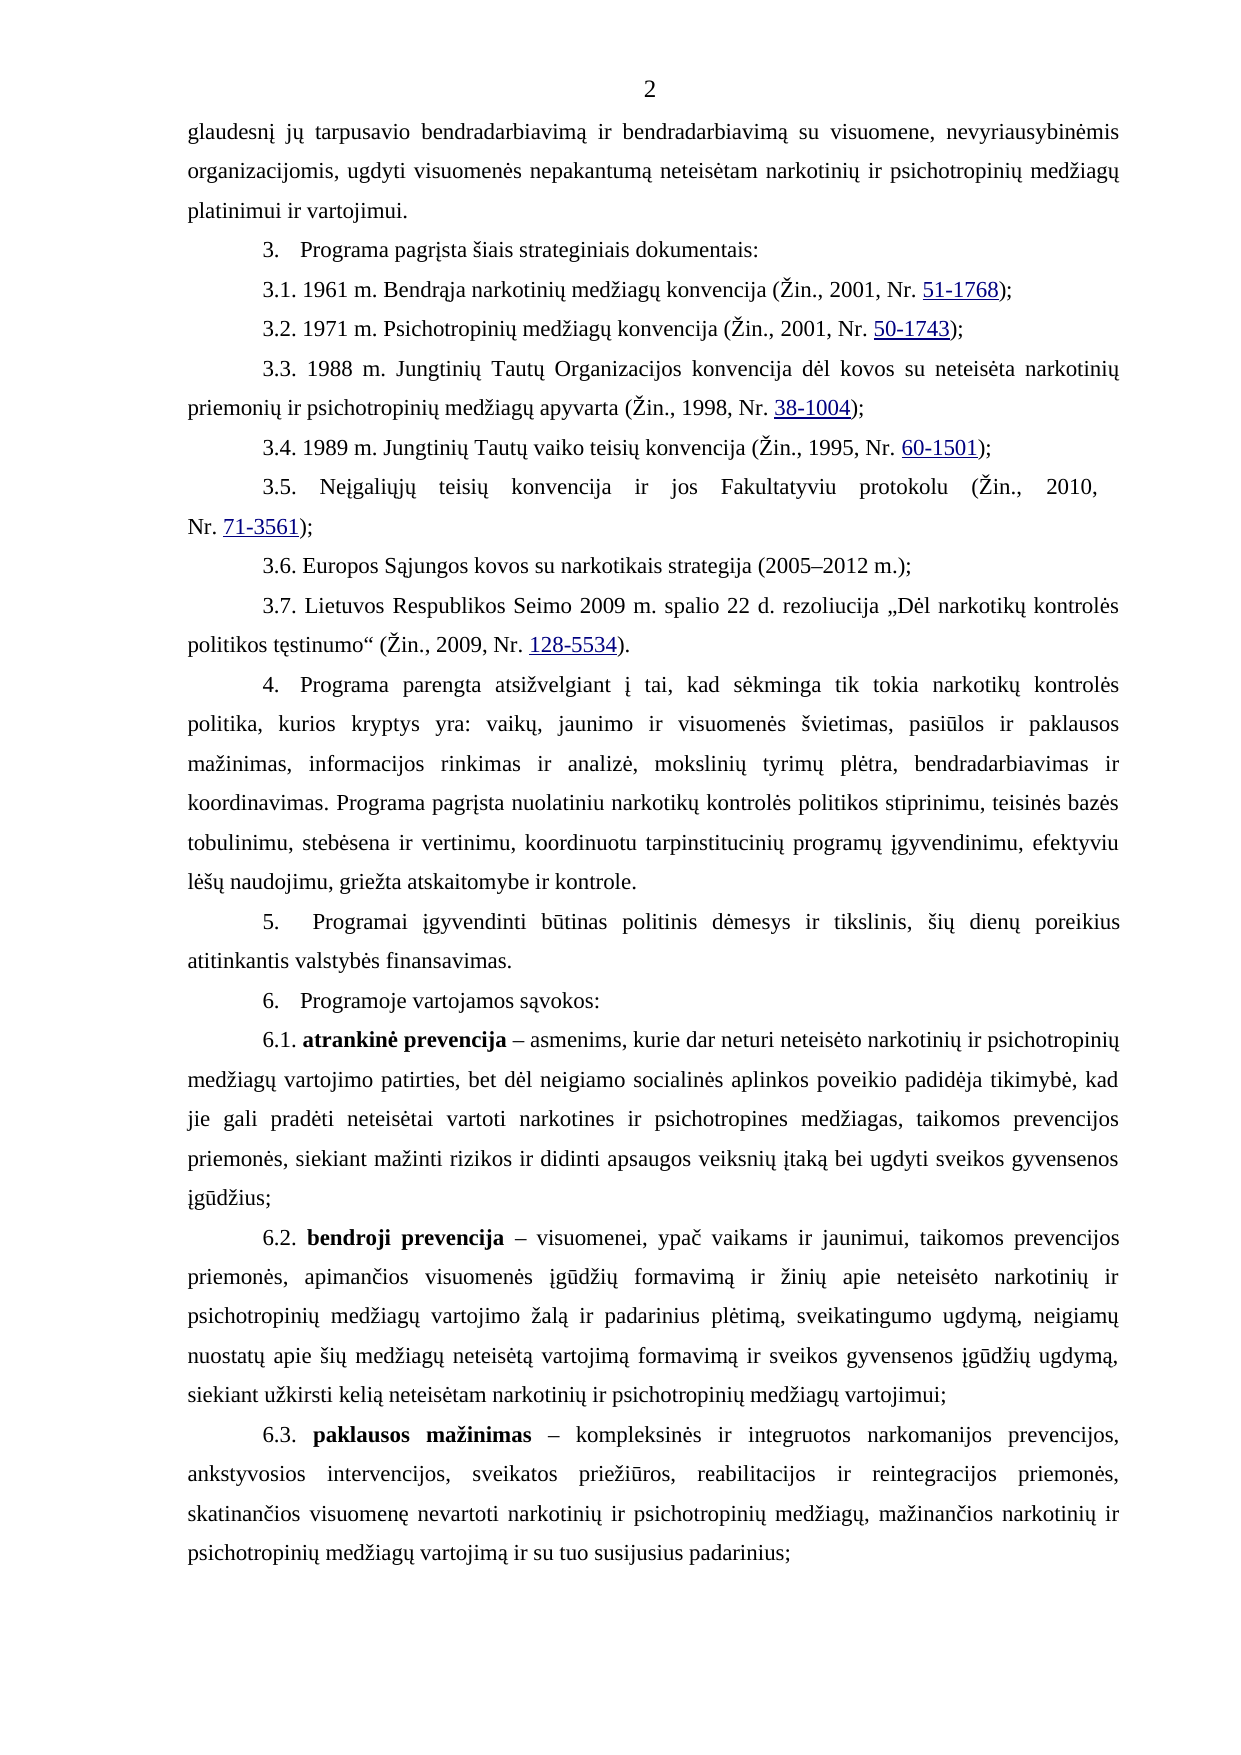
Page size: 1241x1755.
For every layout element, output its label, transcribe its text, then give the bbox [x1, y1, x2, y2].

text 3.4. 1989 m. Jungtinių Tautų vaiko teisių konvencija (Žin., 1995, Nr. 60-1501); [187, 434, 1120, 460]
text 3.6. Europos Sąjungos kovos su narkotikais strategija (2005–2012 m.); [187, 552, 1120, 579]
text 6. Programoje vartojamos sąvokos: [187, 987, 1120, 1013]
text 3.2. 1971 m. Psichotropinių medžiagų konvencija (Žin., 2001, Nr. 50-1743); [187, 316, 1120, 342]
text 3.7. Lietuvos Respublikos Seimo 2009 m. spalio 22 d. rezoliucija „Dėl narkotikų kontrolės politikos tęstinumo“ (Žin., 2009, Nr. 128-5534). [187, 592, 1120, 658]
text 4. Programa parengta atsižvelgiant į tai, kad sėkminga tik tokia narkotikų kontrolės politika, kurios kryptys yra: vaikų, jaunimo ir visuomenės švietimas, pasiūlos ir paklausos mažinimas, informacijos rinkimas ir analizė, mokslinių tyrimų plėtra, bendradarbiavimas ir koordinavimas. Programa pagrįsta nuolatiniu narkotikų kontrolės politikos stiprinimu, teisinės bazės tobulinimu, stebėsena ir vertinimu, koordinuotu tarpinstitucinių programų įgyvendinimu, efektyviu lėšų naudojimu, griežta atskaitomybe ir kontrole. [187, 671, 1120, 894]
text glaudesnį jų tarpusavio bendradarbiavimą ir bendradarbiavimą su visuomene, nevyriausybinėmis organizacijomis, ugdyti visuomenės nepakantumą neteisėtam narkotinių ir psichotropinių medžiagų platinimui ir vartojimui. [187, 118, 1120, 223]
text 6.3. paklausos mažinimas – kompleksinės ir integruotos narkomanijos prevencijos, ankstyvosios intervencijos, sveikatos priežiūros, reabilitacijos ir reintegracijos priemonės, skatinančios visuomenę nevartoti narkotinių ir psichotropinių medžiagų, mažinančios narkotinių ir psichotropinių medžiagų vartojimą ir su tuo susijusius padarinius; [187, 1421, 1120, 1566]
text 5. Programai įgyvendinti būtinas politinis dėmesys ir tikslinis, šių dienų poreikius atitinkantis valstybės finansavimas. [187, 908, 1120, 973]
text 3.3. 1988 m. Jungtinių Tautų Organizacijos konvencija dėl kovos su neteisėta narkotinių priemonių ir psichotropinių medžiagų apyvarta (Žin., 1998, Nr. 38-1004); [187, 355, 1120, 421]
text 6.1. atrankinė prevencija – asmenims, kurie dar neturi neteisėto narkotinių ir psichotropinių medžiagų vartojimo patirties, bet dėl neigiamo socialinės aplinkos poveikio padidėja tikimybė, kad jie gali pradėti neteisėtai vartoti narkotines ir psichotropines medžiagas, taikomos prevencijos priemonės, siekiant mažinti rizikos ir didinti apsaugos veiksnių įtaką bei ugdyti sveikos gyvensenos įgūdžius; [187, 1026, 1120, 1210]
text 3.5. Neįgaliųjų teisių konvencija ir jos Fakultatyviu protokolu (Žin., 2010, Nr. 71-3561); [187, 473, 1120, 539]
text 3. Programa pagrįsta šiais strateginiais dokumentais: [187, 237, 1120, 263]
text 6.2. bendroji prevencija – visuomenei, ypač vaikams ir jaunimui, taikomos prevencijos priemonės, apimančios visuomenės įgūdžių formavimą ir žinių apie neteisėto narkotinių ir psichotropinių medžiagų vartojimo žalą ir padarinius plėtimą, sveikatingumo ugdymą, neigiamų nuostatų apie šių medžiagų neteisėtą vartojimą formavimą ir sveikos gyvensenos įgūdžių ugdymą, siekiant užkirsti kelią neteisėtam narkotinių ir psichotropinių medžiagų vartojimui; [187, 1223, 1120, 1408]
text 3.1. 1961 m. Bendrąja narkotinių medžiagų konvencija (Žin., 2001, Nr. 51-1768); [187, 276, 1120, 302]
